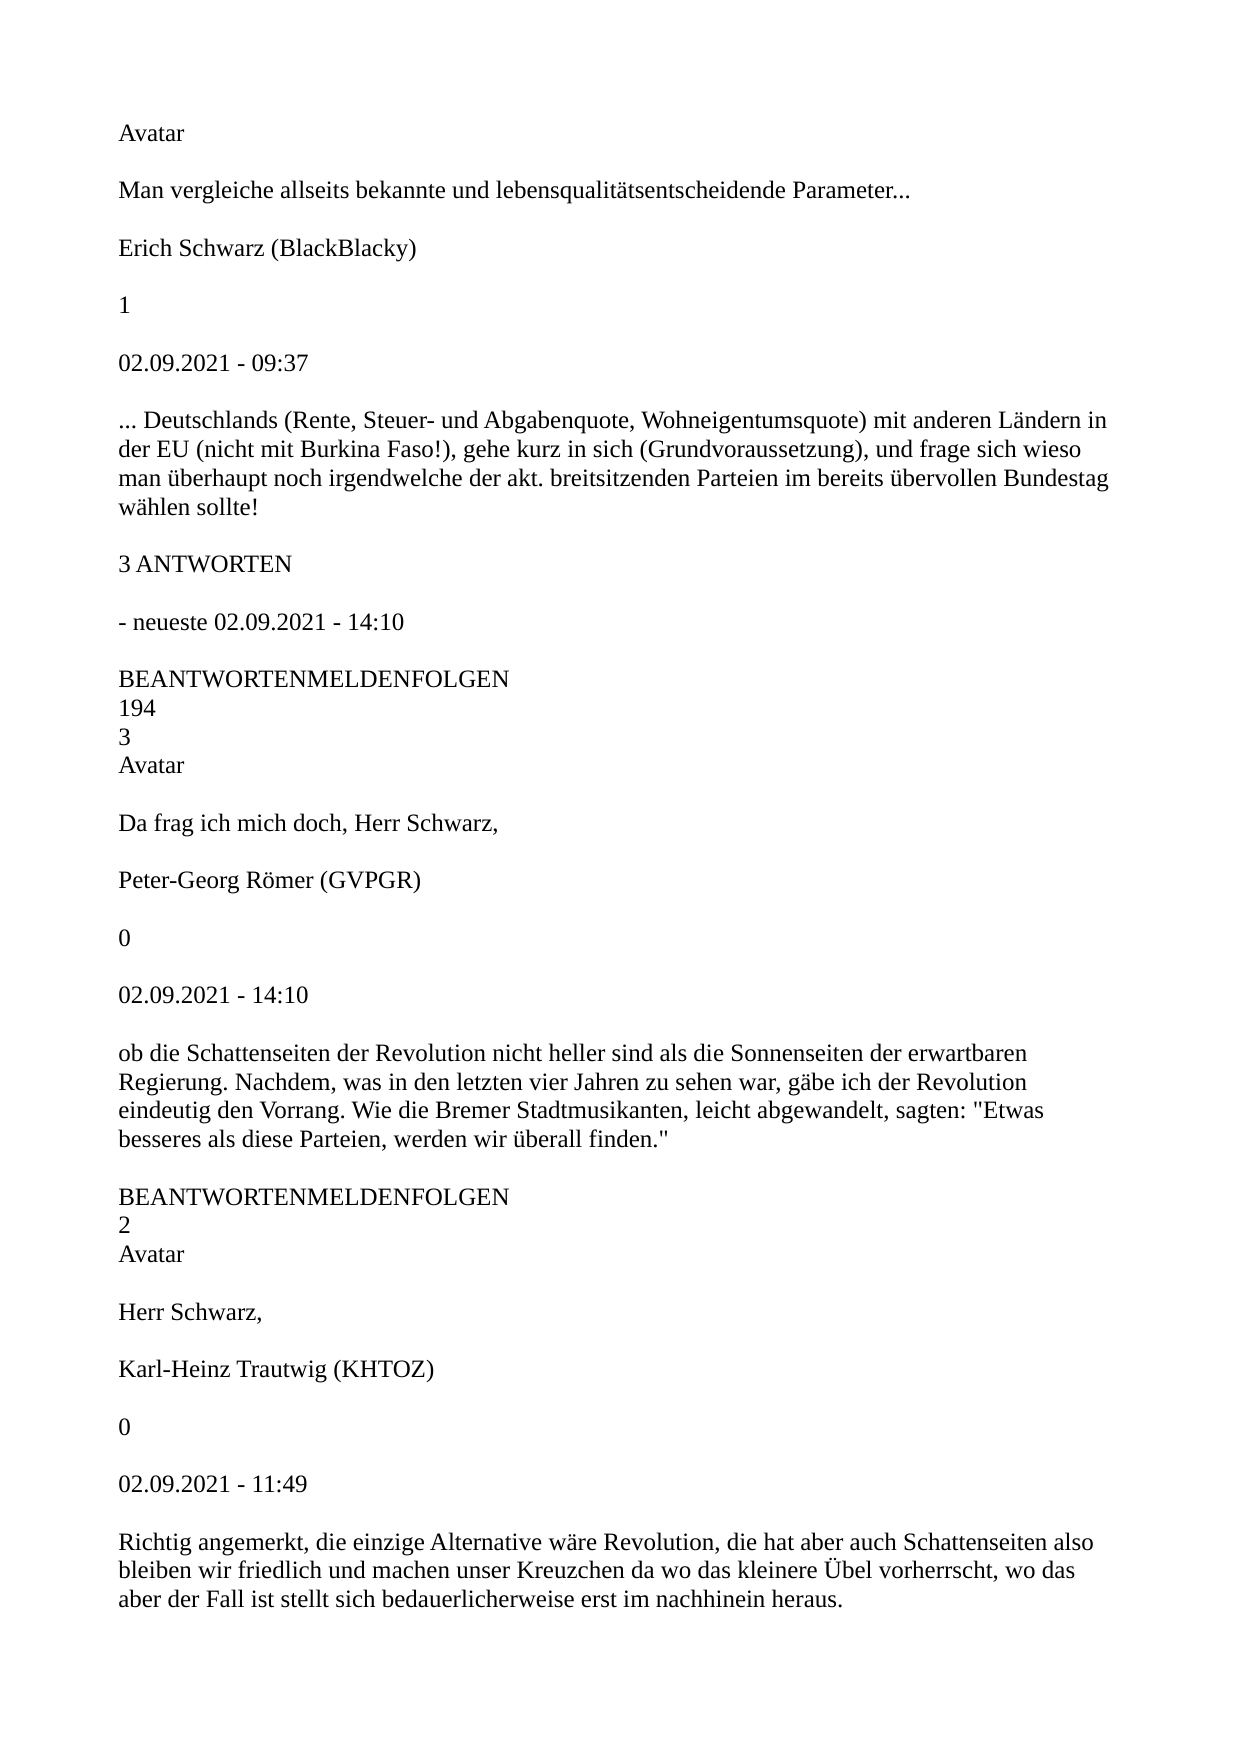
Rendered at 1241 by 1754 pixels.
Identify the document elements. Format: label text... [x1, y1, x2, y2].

text 02.09.2021 - 09:37 [118, 348, 1122, 377]
text 3 [118, 722, 1122, 751]
text 02.09.2021 - 11:49 [118, 1469, 1122, 1498]
text 194 [118, 693, 1122, 722]
text Richtig angemerkt, die einzige Alternative wäre Revolution, die hat aber auch Schattenseiten also bleiben wir friedlich und machen unser Kreuzchen da wo das kleinere Übel vorherrscht, wo das aber der Fall ist stellt sich bedauerlicherweise erst im nachhinein heraus. [118, 1527, 1122, 1613]
text Avatar [118, 1239, 1122, 1268]
text ... Deutschlands (Rente, Steuer- und Abgabenquote, Wohneigentumsquote) mit anderen Ländern in der EU (nicht mit Burkina Faso!), gehe kurz in sich (Grundvoraussetzung), und frage sich wieso man überhaupt noch irgendwelche der akt. breitsitzenden Parteien im bereits übervollen Bundestag wählen sollte! [118, 406, 1122, 521]
text - neueste 02.09.2021 - 14:10 [118, 607, 1122, 636]
text 1 [118, 291, 1122, 319]
text Karl-Heinz Trautwig (KHTOZ) [118, 1354, 1122, 1383]
text 2 [118, 1211, 1122, 1239]
text 3 ANTWORTEN [118, 549, 1122, 578]
text 02.09.2021 - 14:10 [118, 981, 1122, 1009]
text BEANTWORTENMELDENFOLGEN [118, 664, 1122, 693]
text Erich Schwarz (BlackBlacky) [118, 233, 1122, 262]
text Herr Schwarz, [118, 1297, 1122, 1326]
text Avatar [118, 751, 1122, 779]
text Da frag ich mich doch, Herr Schwarz, [118, 808, 1122, 837]
text Avatar [118, 118, 1122, 147]
text BEANTWORTENMELDENFOLGEN [118, 1182, 1122, 1211]
text Peter-Georg Römer (GVPGR) [118, 866, 1122, 894]
text Man vergleiche allseits bekannte und lebensqualitätsentscheidende Parameter... [118, 176, 1122, 204]
text 0 [118, 923, 1122, 952]
text 0 [118, 1412, 1122, 1441]
text ob die Schattenseiten der Revolution nicht heller sind als die Sonnenseiten der erwartbaren Regierung. Nachdem, was in den letzten vier Jahren zu sehen war, gäbe ich der Revolution eindeutig den Vorrang. Wie die Bremer Stadtmusikanten, leicht abgewandelt, sagten: "Etwas besseres als diese Parteien, werden wir überall finden." [118, 1038, 1122, 1153]
